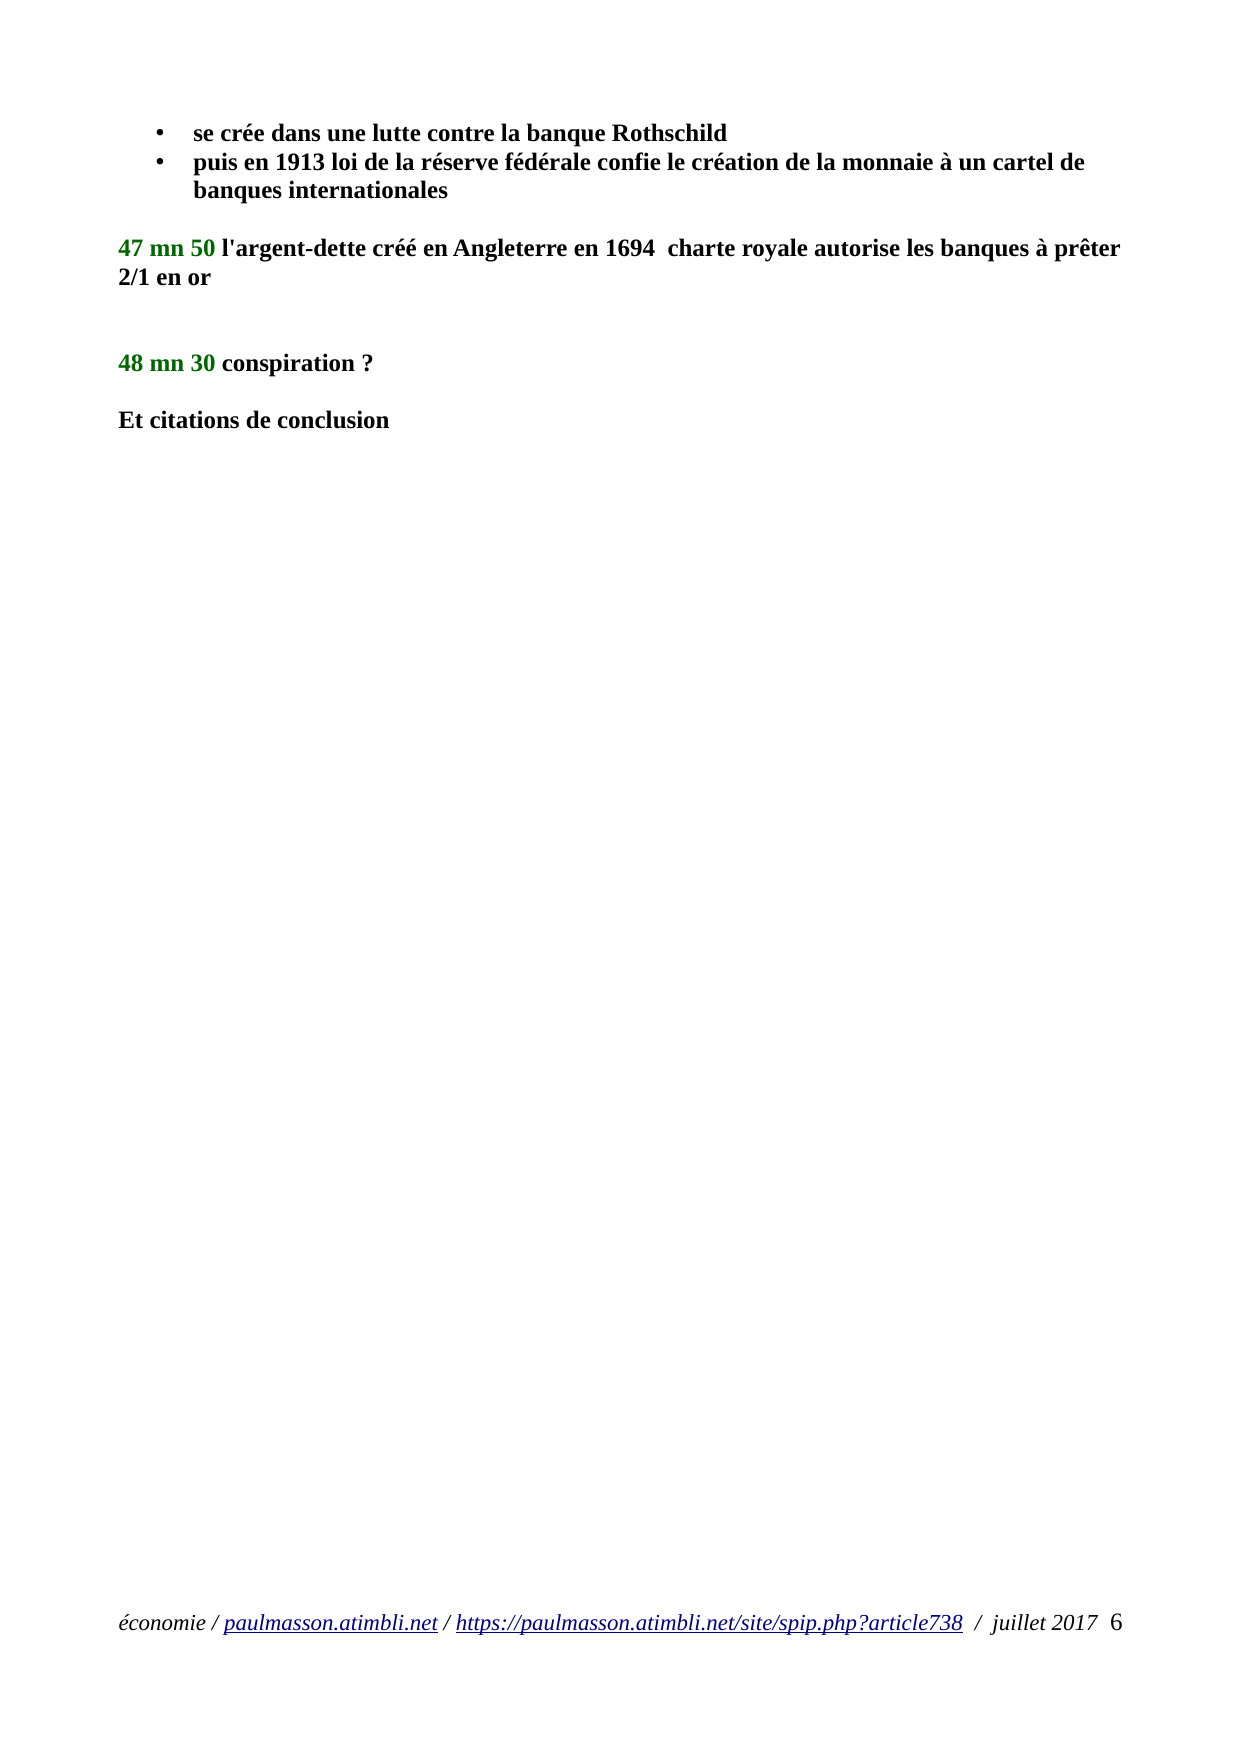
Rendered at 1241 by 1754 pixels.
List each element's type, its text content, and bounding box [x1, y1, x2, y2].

text 47 mn 50 l'argent-dette créé en Angleterre en 1694 charte royale autorise les banques à prêter 2/1 en or [118, 233, 1122, 291]
text 48 mn 30 conspiration ? [118, 348, 1122, 377]
text Et citations de conclusion [118, 406, 1122, 434]
list puis en 1913 loi de la réserve fédérale confie le création de la monnaie à un cartel de banques internationales [156, 147, 1122, 204]
list se crée dans une lutte contre la banque Rothschild [156, 118, 1122, 147]
